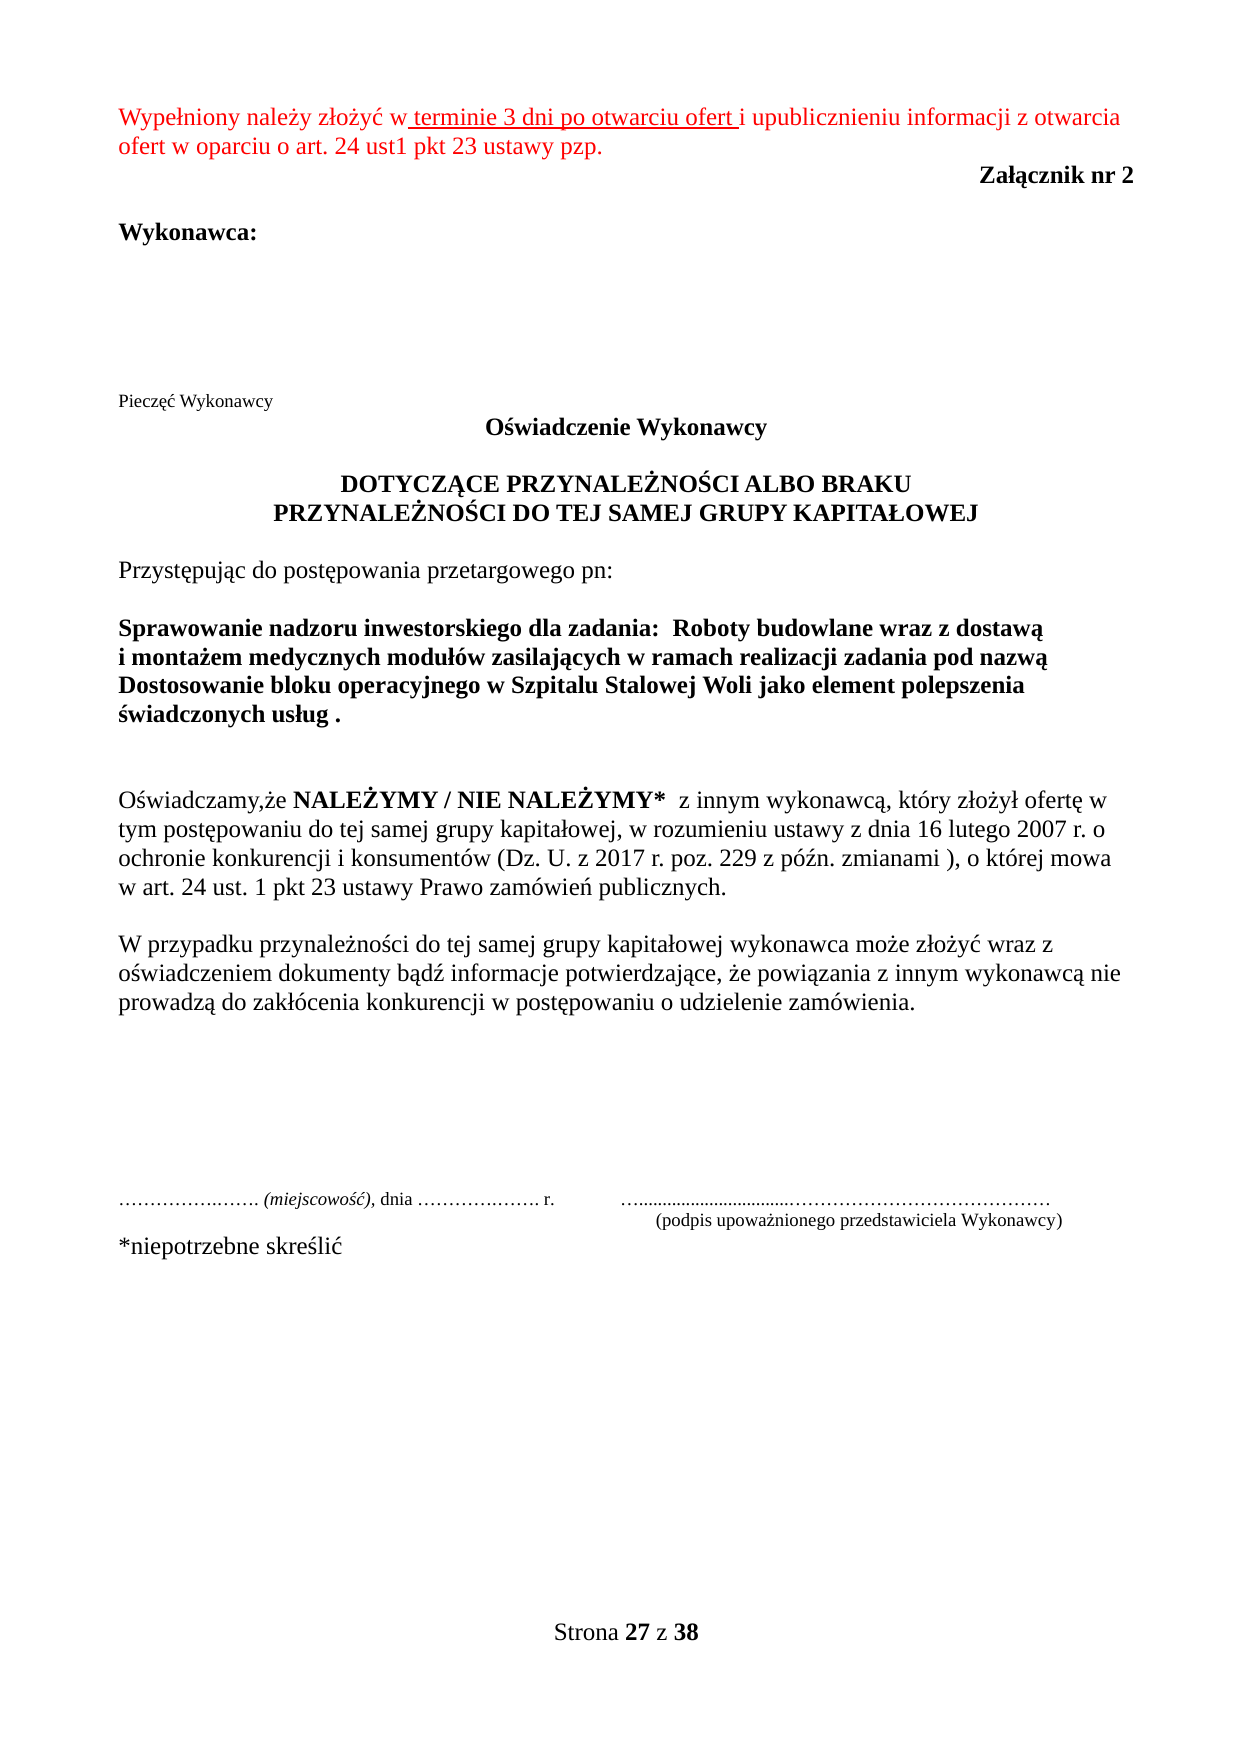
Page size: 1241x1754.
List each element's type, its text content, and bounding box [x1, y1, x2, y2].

text DOTYCZĄCE PRZYNALEŻNOŚCI ALBO BRAKU [118, 469, 1134, 498]
text Wypełniony należy złożyć w terminie 3 dni po otwarciu ofert i upublicznieniu informacji z otwarcia ofert w oparciu o art. 24 ust1 pkt 23 ustawy pzp. [118, 102, 1134, 160]
text Sprawowanie nadzoru inwestorskiego dla zadania: Roboty budowlane wraz z dostawą i montażem medycznych modułów zasilających w ramach realizacji zadania pod nazwą Dostosowanie bloku operacyjnego w Szpitalu Stalowej Woli jako element polepszenia świadczonych usług . [118, 613, 1134, 728]
text *niepotrzebne skreślić [118, 1231, 1134, 1260]
text Wykonawca: [118, 217, 1134, 246]
text Przystępując do postępowania przetargowego pn: [118, 555, 1134, 584]
text Pieczęć Wykonawcy [118, 390, 1134, 412]
text Załącznik nr 2 [118, 160, 1134, 189]
text (podpis upoważnionego przedstawiciela Wykonawcy) [656, 1209, 1134, 1231]
text PRZYNALEŻNOŚCI DO TEJ SAMEJ GRUPY KAPITAŁOWEJ [118, 498, 1134, 527]
text Oświadczenie Wykonawcy [118, 412, 1134, 440]
text W przypadku przynależności do tej samej grupy kapitałowej wykonawca może złożyć wraz z oświadczeniem dokumenty bądź informacje potwierdzające, że powiązania z innym wykonawcą nie prowadzą do zakłócenia konkurencji w postępowaniu o udzielenie zamówienia. [118, 929, 1134, 1015]
text Oświadczamy,że NALEŻYMY / NIE NALEŻYMY* z innym wykonawcą, który złożył ofertę w tym postępowaniu do tej samej grupy kapitałowej, w rozumieniu ustawy z dnia 16 lutego 2007 r. o ochronie konkurencji i konsumentów (Dz. U. z 2017 r. poz. 229 z późn. zmianami ), o której mowa w art. 24 ust. 1 pkt 23 ustawy Prawo zamówień publicznych. [118, 785, 1134, 900]
text …………….……. (miejscowość), dnia ………….……. r. …................................…………………………………… [118, 1188, 1134, 1209]
